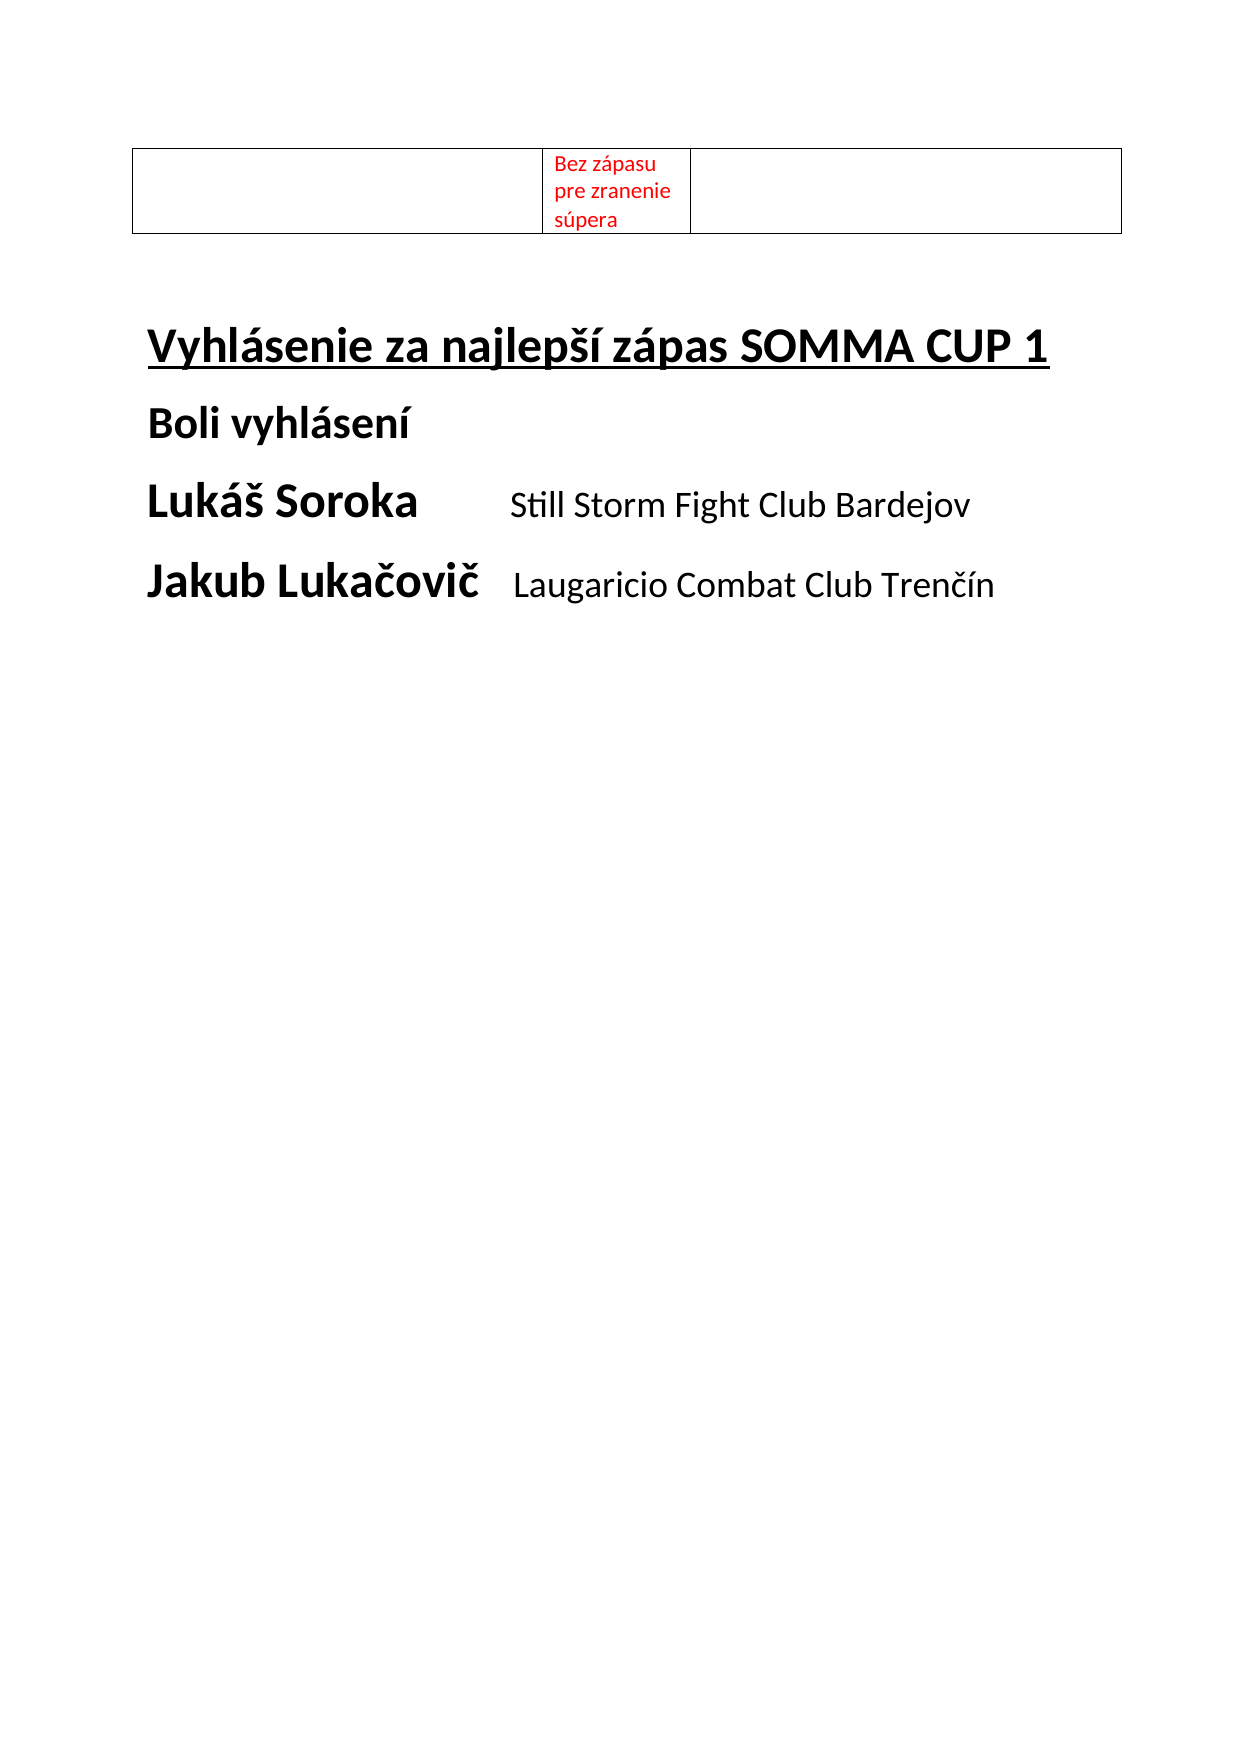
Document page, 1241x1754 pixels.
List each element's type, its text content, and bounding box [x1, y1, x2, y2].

table_cell [691, 149, 1121, 233]
table_cell Bez zápasu pre zranenie súpera [543, 149, 690, 233]
table_cell [133, 149, 542, 233]
text Jakub Lukačovič Laugaricio Combat Club Trenčín [148, 549, 1093, 610]
text Lukáš Soroka Still Storm Fight Club Bardejov [148, 469, 1093, 530]
text Boli vyhlásení [148, 394, 1093, 450]
text Vyhlásenie za najlepší zápas SOMMA CUP 1 [148, 314, 1093, 375]
